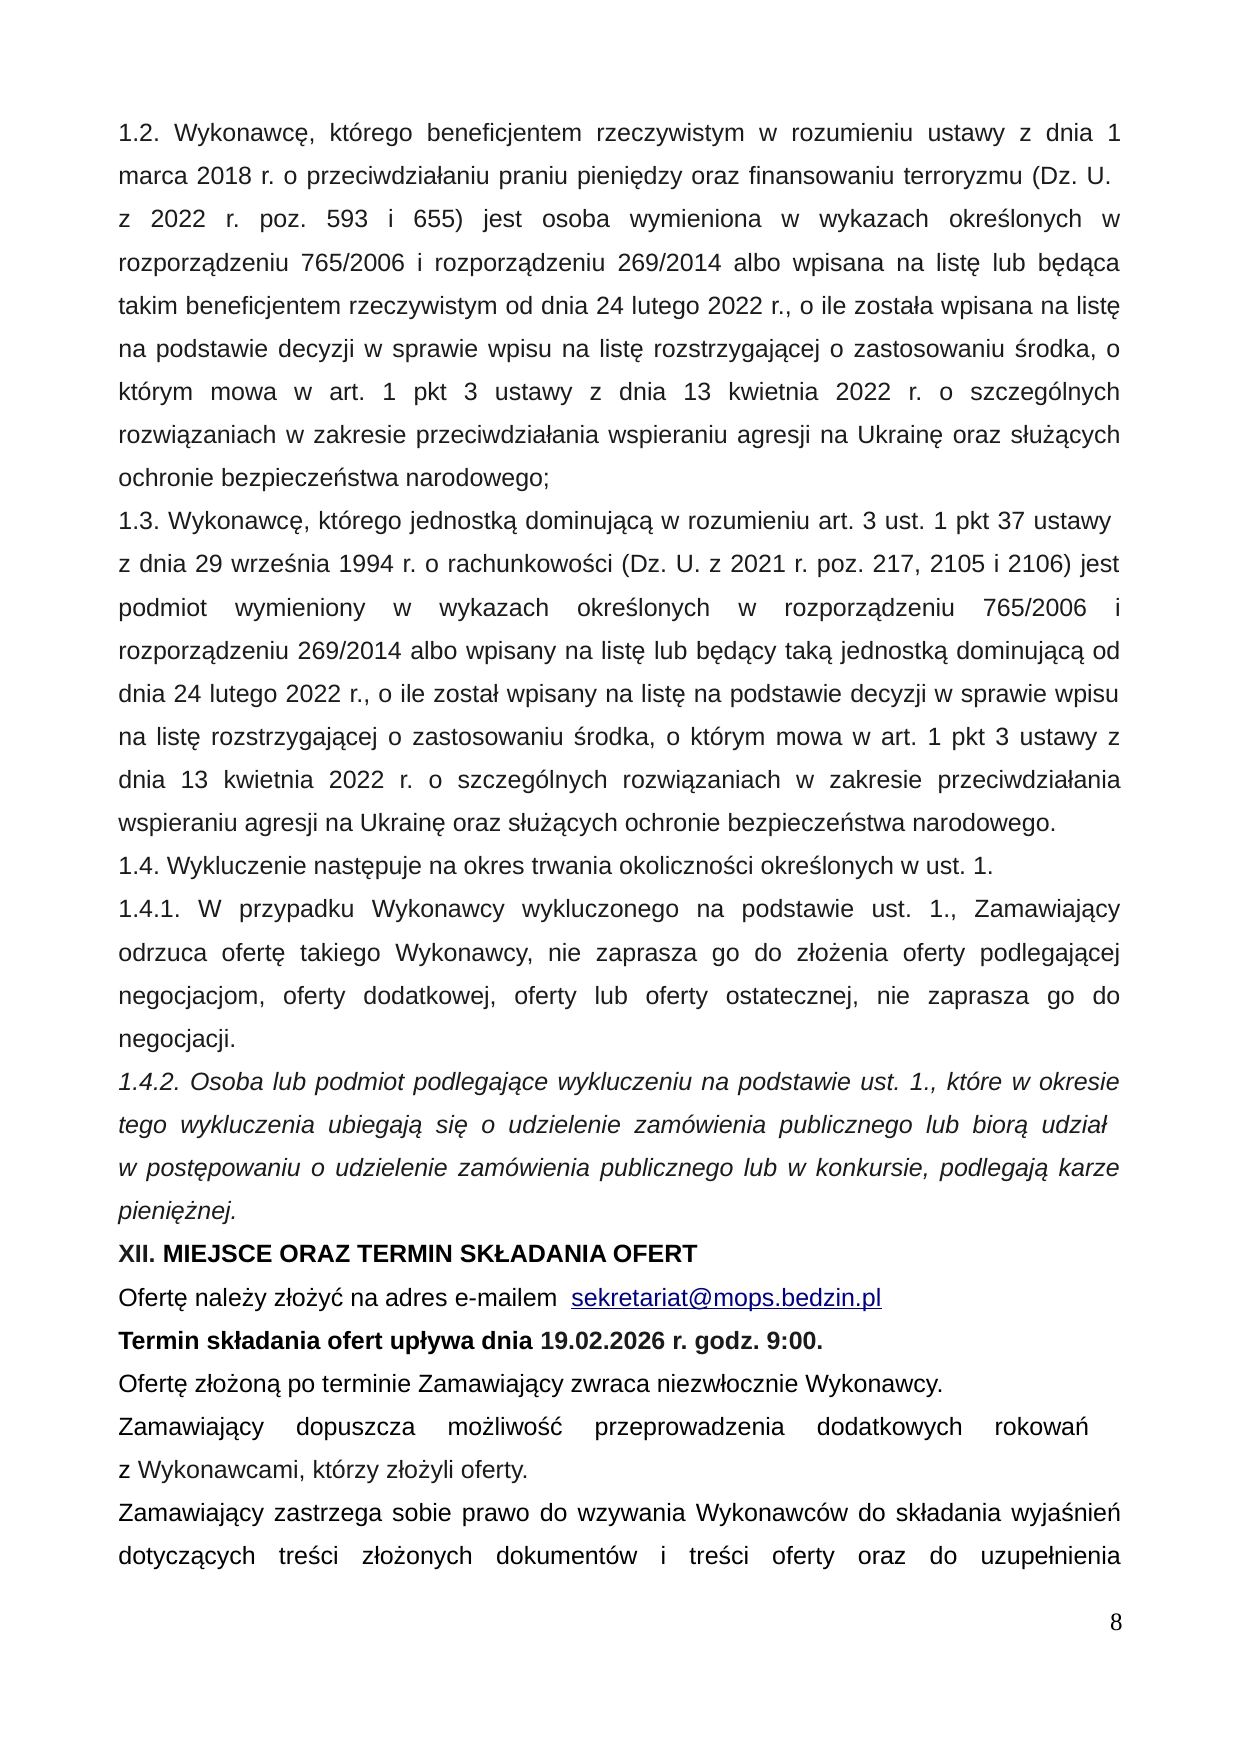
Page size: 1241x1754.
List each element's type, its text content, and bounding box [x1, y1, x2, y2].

text Ofertę należy złożyć na adres e-mailem sekretariat@mops.bedzin.pl [118, 1282, 1122, 1311]
text 1.4.2. Osoba lub podmiot podlegające wykluczeniu na podstawie ust. 1., które w okresie tego wykluczenia ubiegają się o udzielenie zamówienia publicznego lub biorą udział w postępowaniu o udzielenie zamówienia publicznego lub w konkursie, podlegają karze pieniężnej. [118, 1067, 1122, 1225]
text 1.3. Wykonawcę, którego jednostką dominującą w rozumieniu art. 3 ust. 1 pkt 37 ustawy z dnia 29 września 1994 r. o rachunkowości (Dz. U. z 2021 r. poz. 217, 2105 i 2106) jest podmiot wymieniony w wykazach określonych w rozporządzeniu 765/2006 i rozporządzeniu 269/2014 albo wpisany na listę lub będący taką jednostką dominującą od dnia 24 lutego 2022 r., o ile został wpisany na listę na podstawie decyzji w sprawie wpisu na listę rozstrzygającej o zastosowaniu środka, o którym mowa w art. 1 pkt 3 ustawy z dnia 13 kwietnia 2022 r. o szczególnych rozwiązaniach w zakresie przeciwdziałania wspieraniu agresji na Ukrainę oraz służących ochronie bezpieczeństwa narodowego. [118, 506, 1122, 837]
text XII. MIEJSCE ORAZ TERMIN SKŁADANIA OFERT [118, 1239, 1122, 1268]
text 1.4.1. W przypadku Wykonawcy wykluczonego na podstawie ust. 1., Zamawiający odrzuca ofertę takiego Wykonawcy, nie zaprasza go do złożenia oferty podlegającej negocjacjom, oferty dodatkowej, oferty lub oferty ostatecznej, nie zaprasza go do negocjacji. [118, 894, 1122, 1052]
text Ofertę złożoną po terminie Zamawiający zwraca niezwłocznie Wykonawcy. [118, 1369, 1122, 1397]
text Zamawiający dopuszcza możliwość przeprowadzenia dodatkowych rokowań z Wykonawcami, którzy złożyli oferty. [118, 1412, 1122, 1484]
text Termin składania ofert upływa dnia 19.02.2026 r. godz. 9:00. [118, 1326, 1122, 1354]
text Zamawiający zastrzega sobie prawo do wzywania Wykonawców do składania wyjaśnień dotyczących treści złożonych dokumentów i treści oferty oraz do uzupełnienia [118, 1498, 1122, 1570]
text 1.2. Wykonawcę, którego beneficjentem rzeczywistym w rozumieniu ustawy z dnia 1 marca 2018 r. o przeciwdziałaniu praniu pieniędzy oraz finansowaniu terroryzmu (Dz. U. z 2022 r. poz. 593 i 655) jest osoba wymieniona w wykazach określonych w rozporządzeniu 765/2006 i rozporządzeniu 269/2014 albo wpisana na listę lub będąca takim beneficjentem rzeczywistym od dnia 24 lutego 2022 r., o ile została wpisana na listę na podstawie decyzji w sprawie wpisu na listę rozstrzygającej o zastosowaniu środka, o którym mowa w art. 1 pkt 3 ustawy z dnia 13 kwietnia 2022 r. o szczególnych rozwiązaniach w zakresie przeciwdziałania wspieraniu agresji na Ukrainę oraz służących ochronie bezpieczeństwa narodowego; [118, 118, 1122, 492]
text 1.4. Wykluczenie następuje na okres trwania okoliczności określonych w ust. 1. [118, 851, 1122, 880]
